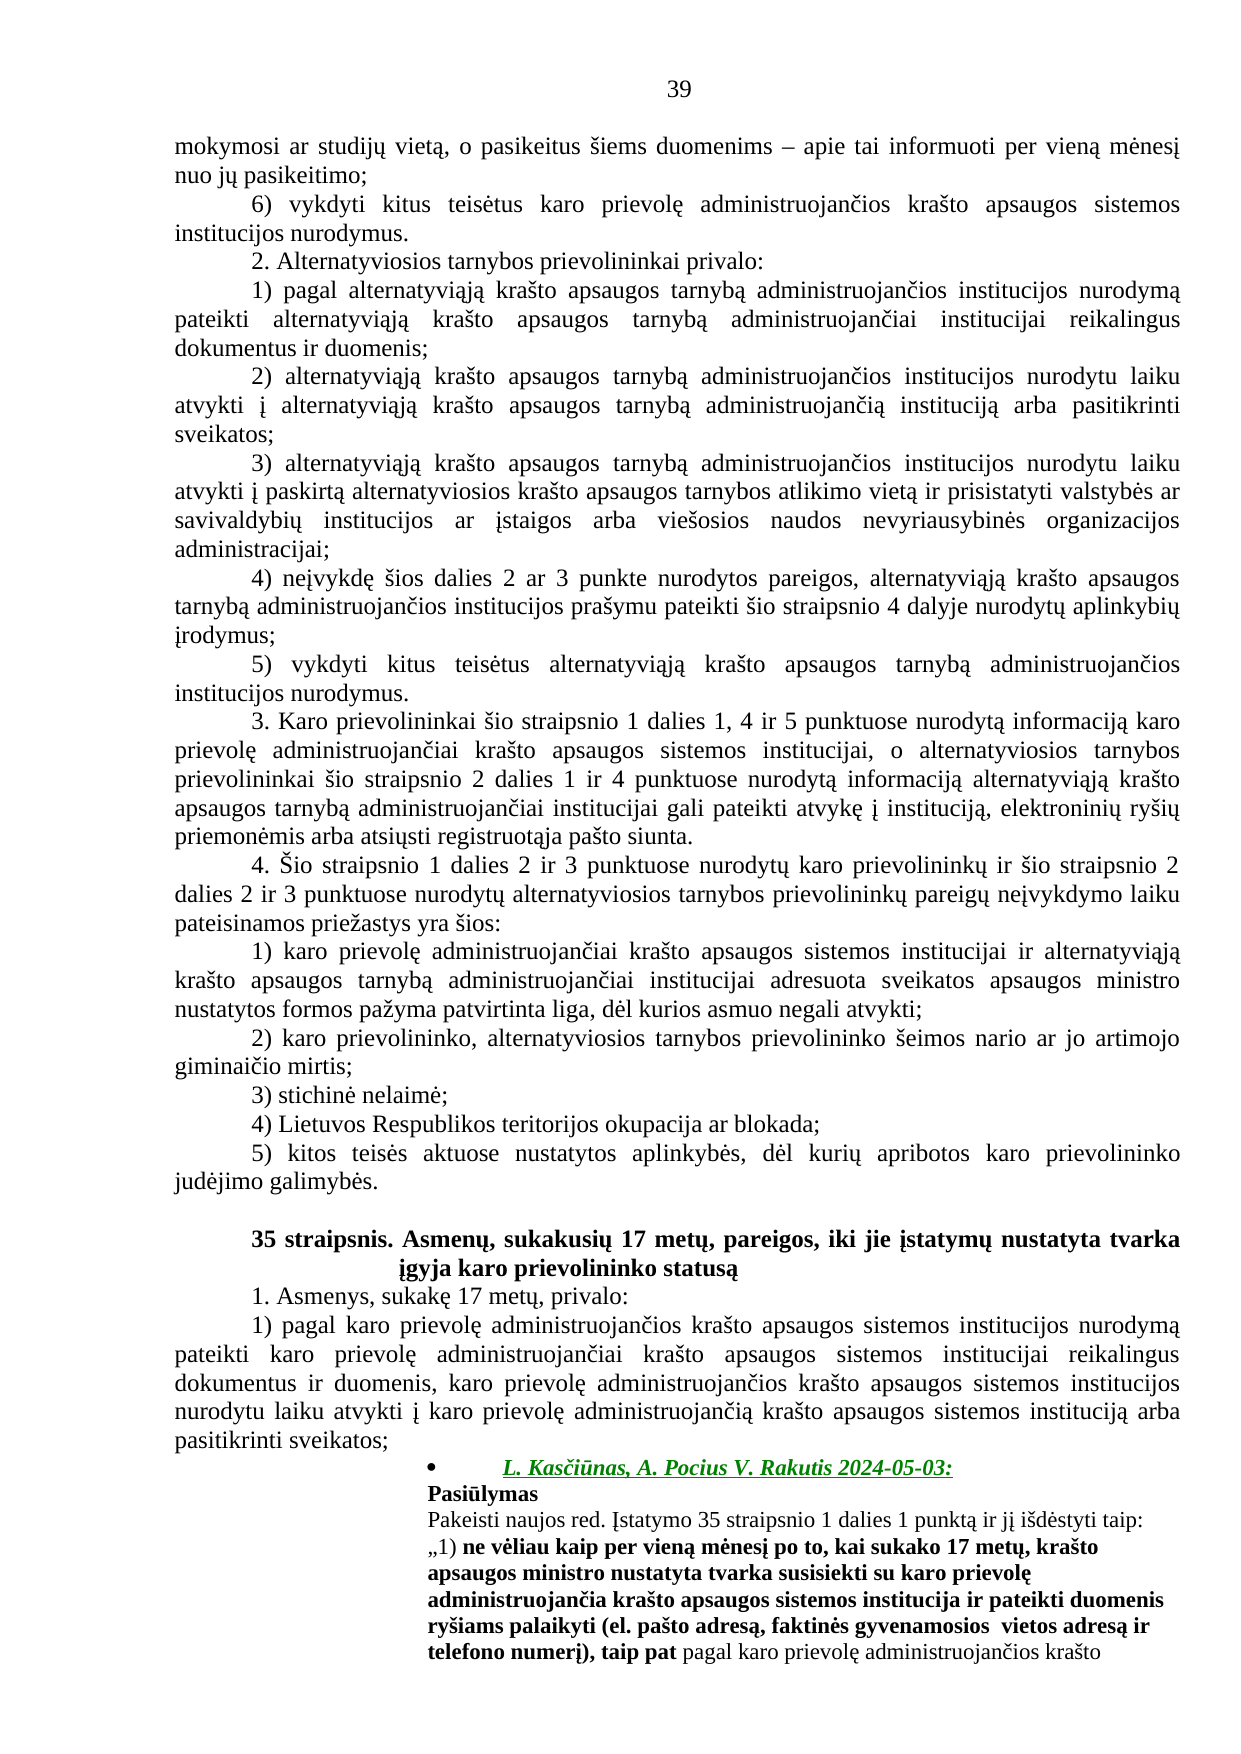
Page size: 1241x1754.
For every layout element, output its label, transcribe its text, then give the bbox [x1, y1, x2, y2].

text 4) Lietuvos Respublikos teritorijos okupacija ar blokada; [174, 1109, 1181, 1138]
text Pasiūlymas [427, 1480, 1181, 1507]
text 1) pagal karo prievolę administruojančios krašto apsaugos sistemos institucijos nurodymą pateikti karo prievolę administruojančiai krašto apsaugos sistemos institucijai reikalingus dokumentus ir duomenis, karo prievolę administruojančios krašto apsaugos sistemos institucijos nurodytu laiku atvykti į karo prievolę administruojančią krašto apsaugos sistemos instituciją arba pasitikrinti sveikatos; [174, 1310, 1181, 1454]
text 4) neįvykdę šios dalies 2 ar 3 punkte nurodytos pareigos, alternatyviąją krašto apsaugos tarnybą administruojančios institucijos prašymu pateikti šio straipsnio 4 dalyje nurodytų aplinkybių įrodymus; [174, 563, 1181, 649]
text 2. Alternatyviosios tarnybos prievolininkai privalo: [174, 246, 1181, 275]
text  L. Kasčiūnas, A. Pocius V. Rakutis 2024-05-03: [427, 1454, 1181, 1480]
text 2) karo prievolininko, alternatyviosios tarnybos prievolininko šeimos nario ar jo artimojo giminaičio mirtis; [174, 1023, 1181, 1080]
text 5) vykdyti kitus teisėtus alternatyviąją krašto apsaugos tarnybą administruojančios institucijos nurodymus. [174, 649, 1181, 706]
text 2) alternatyviąją krašto apsaugos tarnybą administruojančios institucijos nurodytu laiku atvykti į alternatyviąją krašto apsaugos tarnybą administruojančią instituciją arba pasitikrinti sveikatos; [174, 361, 1181, 448]
text 6) vykdyti kitus teisėtus karo prievolę administruojančios krašto apsaugos sistemos institucijos nurodymus. [174, 189, 1181, 246]
text 3) alternatyviąją krašto apsaugos tarnybą administruojančios institucijos nurodytu laiku atvykti į paskirtą alternatyviosios krašto apsaugos tarnybos atlikimo vietą ir prisistatyti valstybės ar savivaldybių institucijos ar įstaigos arba viešosios naudos nevyriausybinės organizacijos administracijai; [174, 448, 1181, 563]
text 1. Asmenys, sukakę 17 metų, privalo: [174, 1281, 1181, 1310]
text 1) karo prievolę administruojančiai krašto apsaugos sistemos institucijai ir alternatyviąją krašto apsaugos tarnybą administruojančiai institucijai adresuota sveikatos apsaugos ministro nustatytos formos pažyma patvirtinta liga, dėl kurios asmuo negali atvykti; [174, 936, 1181, 1023]
text 5) kitos teisės aktuose nustatytos aplinkybės, dėl kurių apribotos karo prievolininko judėjimo galimybės. [174, 1138, 1181, 1195]
text 4. Šio straipsnio 1 dalies 2 ir 3 punktuose nurodytų karo prievolininkų ir šio straipsnio 2 dalies 2 ir 3 punktuose nurodytų alternatyviosios tarnybos prievolininkų pareigų neįvykdymo laiku pateisinamos priežastys yra šios: [174, 850, 1181, 936]
text Pakeisti naujos red. Įstatymo 35 straipsnio 1 dalies 1 punktą ir jį išdėstyti taip: [427, 1507, 1181, 1533]
text 1) pagal alternatyviąją krašto apsaugos tarnybą administruojančios institucijos nurodymą pateikti alternatyviąją krašto apsaugos tarnybą administruojančiai institucijai reikalingus dokumentus ir duomenis; [174, 275, 1181, 361]
text 3. Karo prievolininkai šio straipsnio 1 dalies 1, 4 ir 5 punktuose nurodytą informaciją karo prievolę administruojančiai krašto apsaugos sistemos institucijai, o alternatyviosios tarnybos prievolininkai šio straipsnio 2 dalies 1 ir 4 punktuose nurodytą informaciją alternatyviąją krašto apsaugos tarnybą administruojančiai institucijai gali pateikti atvykę į instituciją, elektroninių ryšių priemonėmis arba atsiųsti registruotąja pašto siunta. [174, 706, 1181, 850]
text mokymosi ar studijų vietą, o pasikeitus šiems duomenims – apie tai informuoti per vieną mėnesį nuo jų pasikeitimo; [174, 131, 1181, 189]
text „1) ne vėliau kaip per vieną mėnesį po to, kai sukako 17 metų, krašto apsaugos ministro nustatyta tvarka susisiekti su karo prievolę administruojančia krašto apsaugos sistemos institucija ir pateikti duomenis ryšiams palaikyti (el. pašto adresą, faktinės gyvenamosios vietos adresą ir telefono numerį), taip pat pagal karo prievolę administruojančios krašto [427, 1533, 1181, 1665]
text 3) stichinė nelaimė; [174, 1080, 1181, 1109]
text 35 straipsnis. Asmenų, sukakusių 17 metų, pareigos, iki jie įstatymų nustatyta tvarka įgyja karo prievolininko statusą [251, 1224, 1181, 1281]
